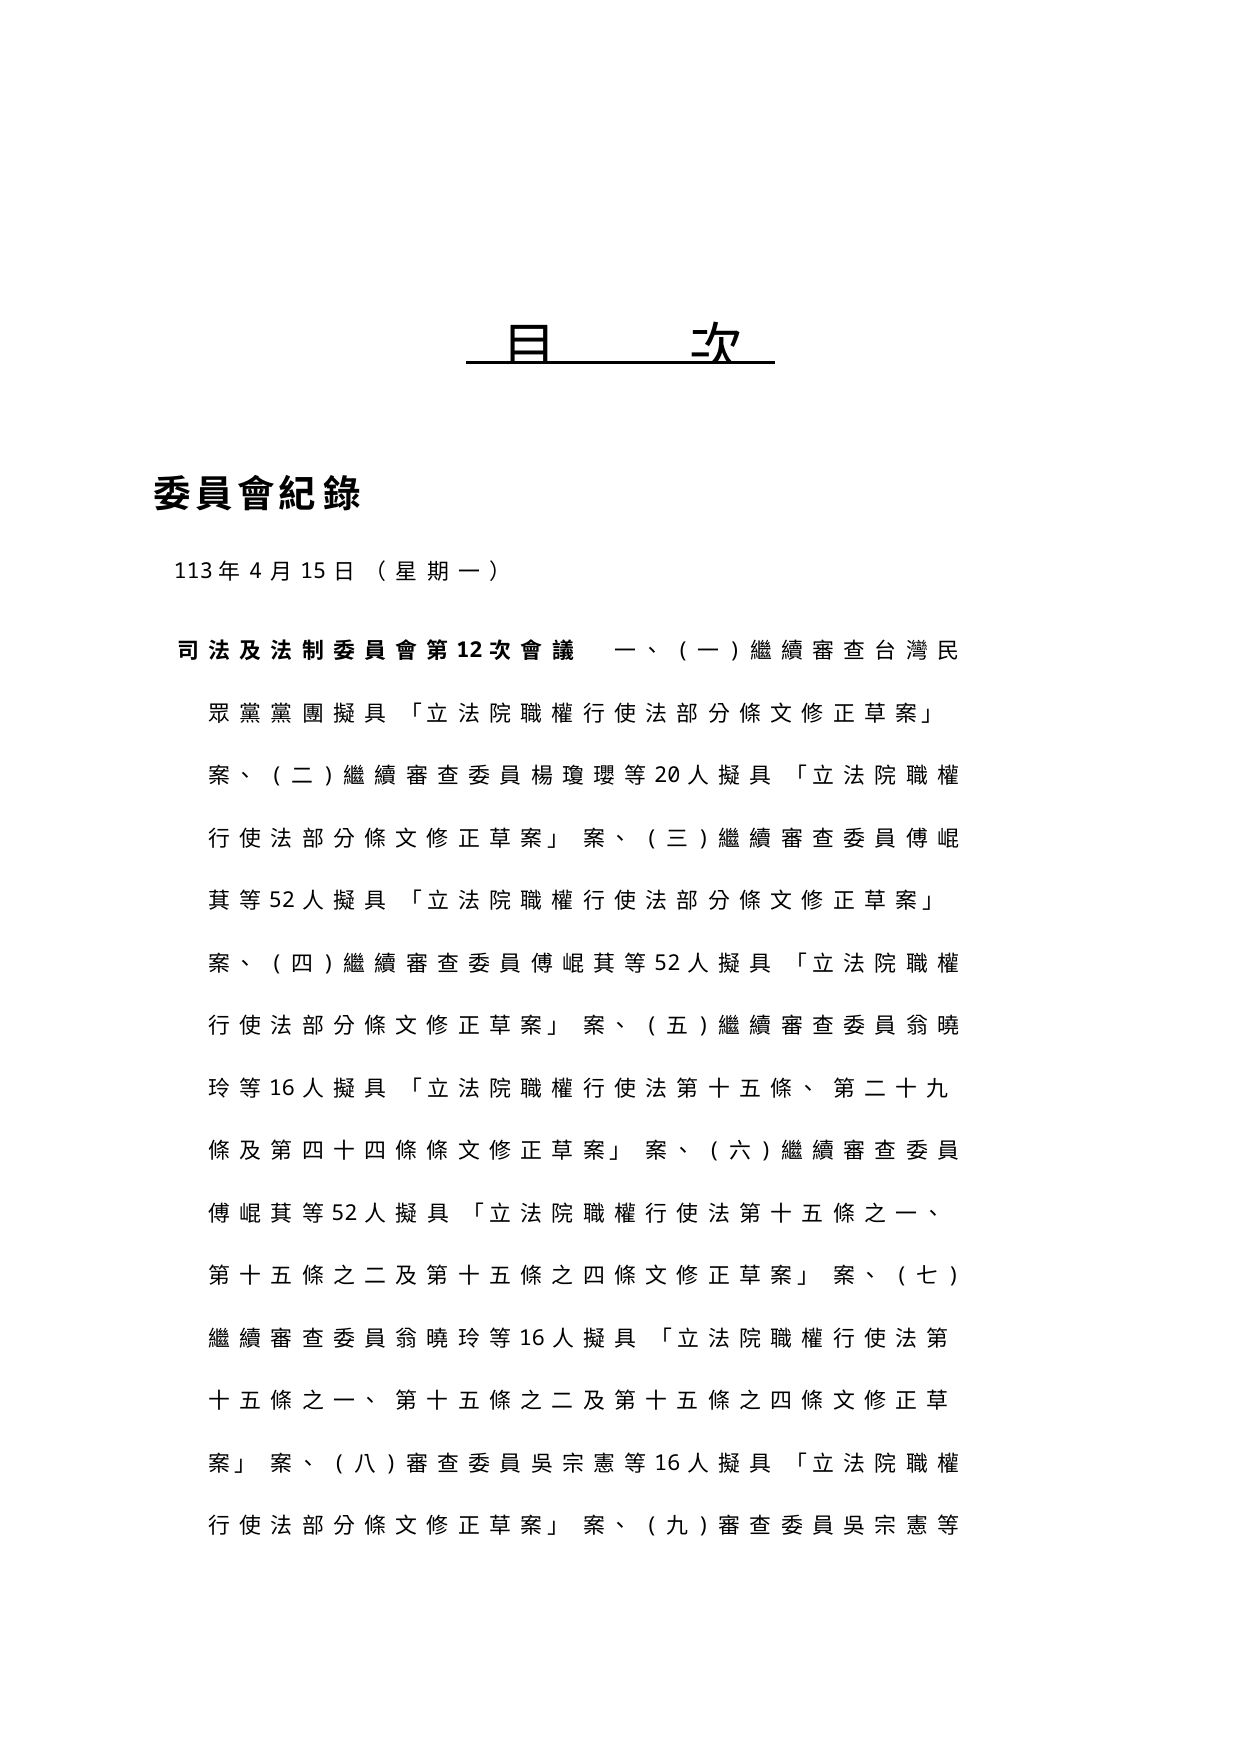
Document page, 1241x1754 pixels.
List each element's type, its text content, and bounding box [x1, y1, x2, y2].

table_cell [1053, 618, 1091, 1556]
table_header 委員會紀錄 113年4月15日（星期一） [150, 443, 1108, 618]
table_cell 司法及法制委員會第12次會議 一、(一)繼續審查台灣民眾黨黨團擬具「立法院職權行使法部分條文修正草案」案、(二)繼續審查委員楊瓊瓔等20人擬具「立法院職權行使法部分條文修正草案」案、(三)繼續審查委員傅崐萁等52人擬具「立法院職權行使法部分條文修正草案」案、(四)繼續審查委員傅崐萁等52人擬具「立法院職權行使法部分條文修正草案」案、(五)繼續審查委員翁曉玲等16人擬具「立法院職權行使法第十五條、第二十九條及第四十四條條文修正草案」案、(六)繼續審查委員傅崐萁等52人擬具「立法院職權行使法第十五條之一、第十五條之二及第十五條之四條文修正草案」案、(七)繼續審查委員翁曉玲等16人擬具「立法院職權行使法第十五條之一、第十五條之二及第十五條之四條文修正草案」案、(八)審查委員吳宗憲等16人擬具「立法院職權行使法部分條文修正草案」案、(九)審查委員吳宗憲等 [150, 618, 967, 1556]
table_cell 1 [986, 618, 1023, 1556]
table_header 目 次 [466, 281, 774, 361]
table_cell ） [1091, 618, 1108, 1556]
table_cell （ [967, 618, 986, 1556]
table_cell [1023, 618, 1053, 1556]
